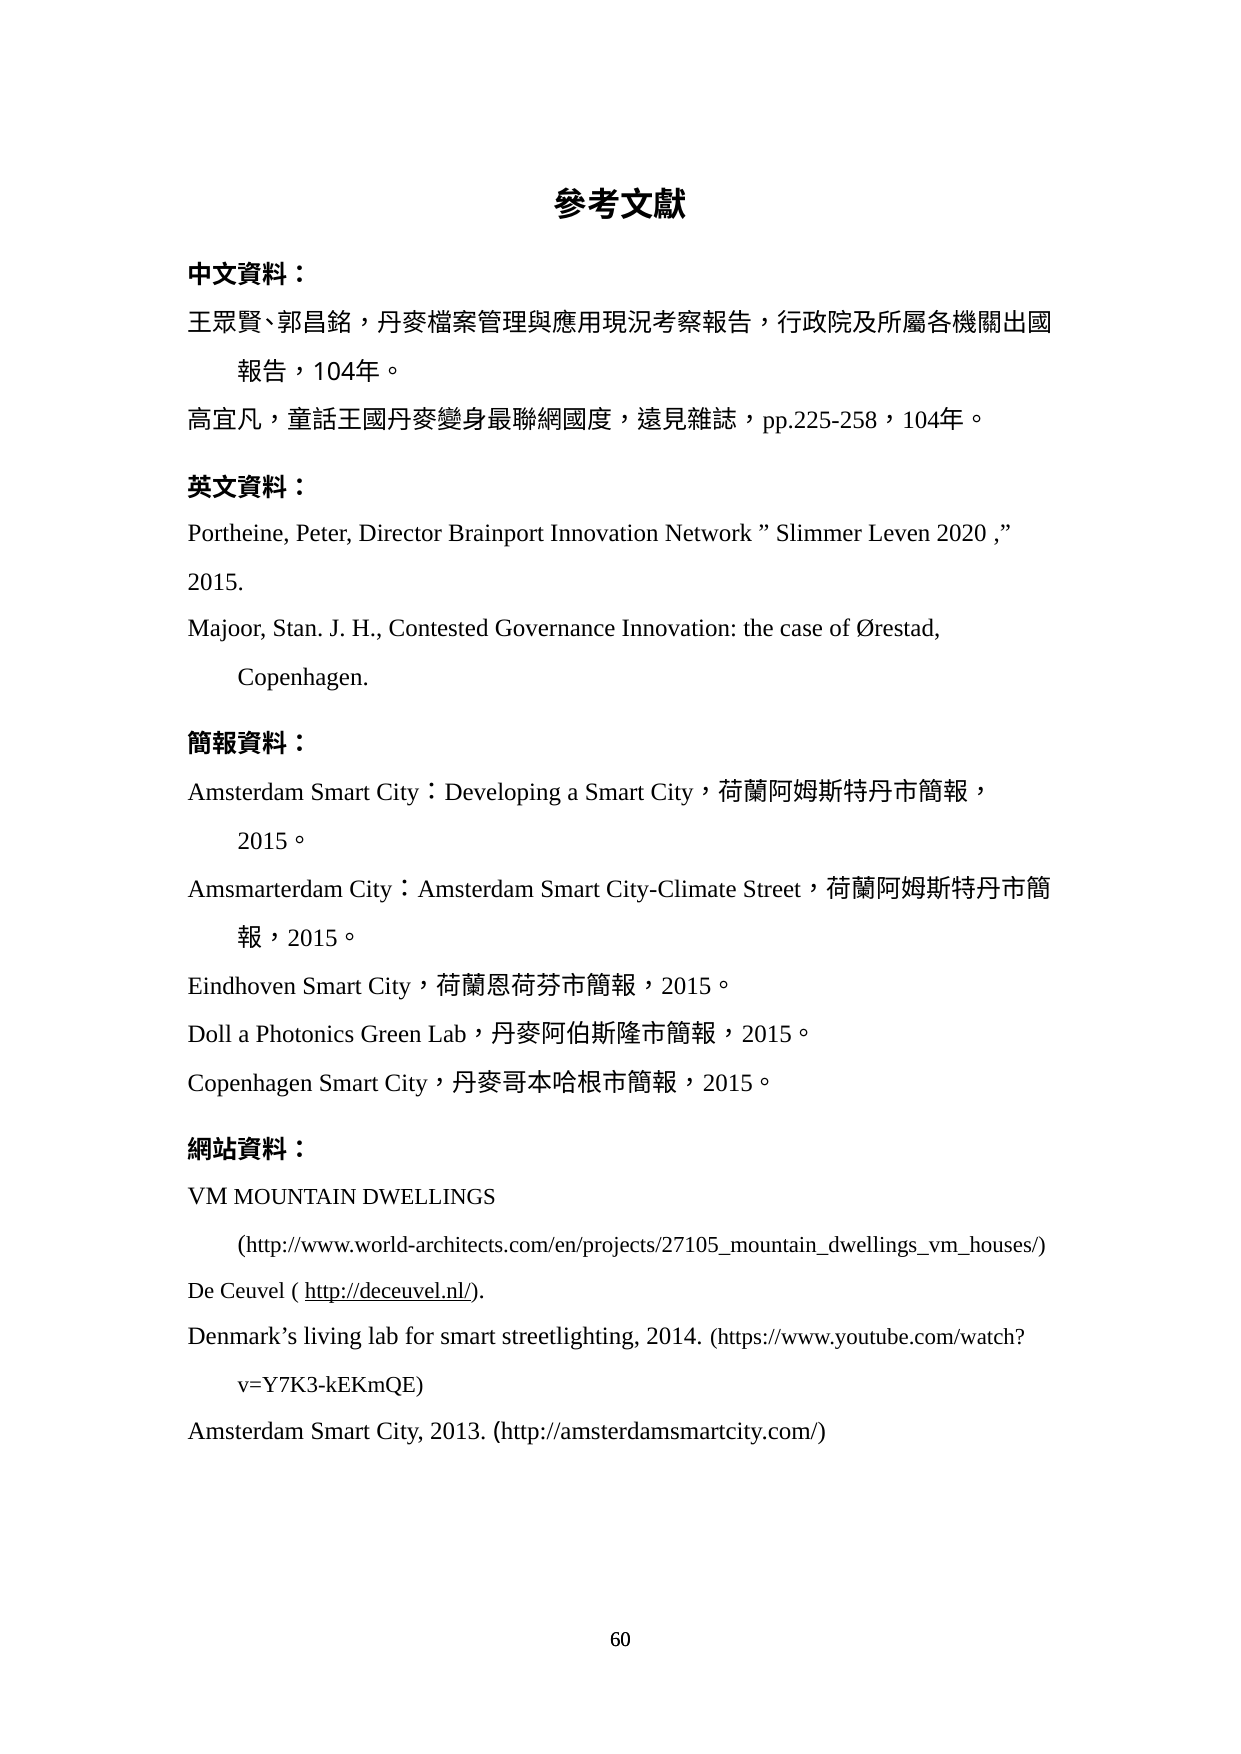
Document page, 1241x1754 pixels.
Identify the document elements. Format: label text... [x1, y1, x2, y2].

text Copenhagen Smart City，丹麥哥本哈根市簡報，2015。 [187, 1062, 1053, 1099]
text Eindhoven Smart City，荷蘭恩荷芬市簡報，2015。 [187, 965, 1053, 1002]
text Amsterdam Smart City, 2013. (http://amsterdamsmartcity.com/) [187, 1411, 1053, 1448]
text Denmark’s living lab for smart streetlighting, 2014. (https://www.youtube.com/watch?v=Y7K3-kEKmQE) [187, 1317, 1053, 1403]
text 高宜凡，童話王國丹麥變身最聯網國度，遠見雜誌，pp.225-258，104年。 [187, 399, 1053, 437]
text 簡報資料： [187, 722, 1053, 760]
text VM MOUNTAIN DWELLINGS (http://www.world-architects.com/en/projects/27105_mountain_dwellings_vm_houses/) [187, 1177, 1053, 1263]
text 網站資料： [187, 1129, 1053, 1166]
text 中文資料： [187, 254, 1053, 291]
text Portheine, Peter, Director Brainport Innovation Network ” Slimmer Leven 2020 ,” 2015. [187, 515, 1053, 601]
text 王眾賢、郭昌銘，丹麥檔案管理與應用現況考察報告，行政院及所屬各機關出國報告，104年。 [187, 302, 1053, 388]
text Amsterdam Smart City：Developing a Smart City，荷蘭阿姆斯特丹市簡報，2015。 [187, 771, 1053, 857]
text Doll a Photonics Green Lab，丹麥阿伯斯隆市簡報，2015。 [187, 1013, 1053, 1051]
text 參考文獻 [187, 164, 1053, 239]
text 英文資料： [187, 466, 1053, 504]
text De Ceuvel ( http://deceuvel.nl/). [187, 1271, 1053, 1309]
text Amsmarterdam City：Amsterdam Smart City-Climate Street，荷蘭阿姆斯特丹市簡報，2015。 [187, 868, 1053, 954]
text Majoor, Stan. J. H., Contested Governance Innovation: the case of Ørestad, Copenhagen. [187, 609, 1053, 695]
